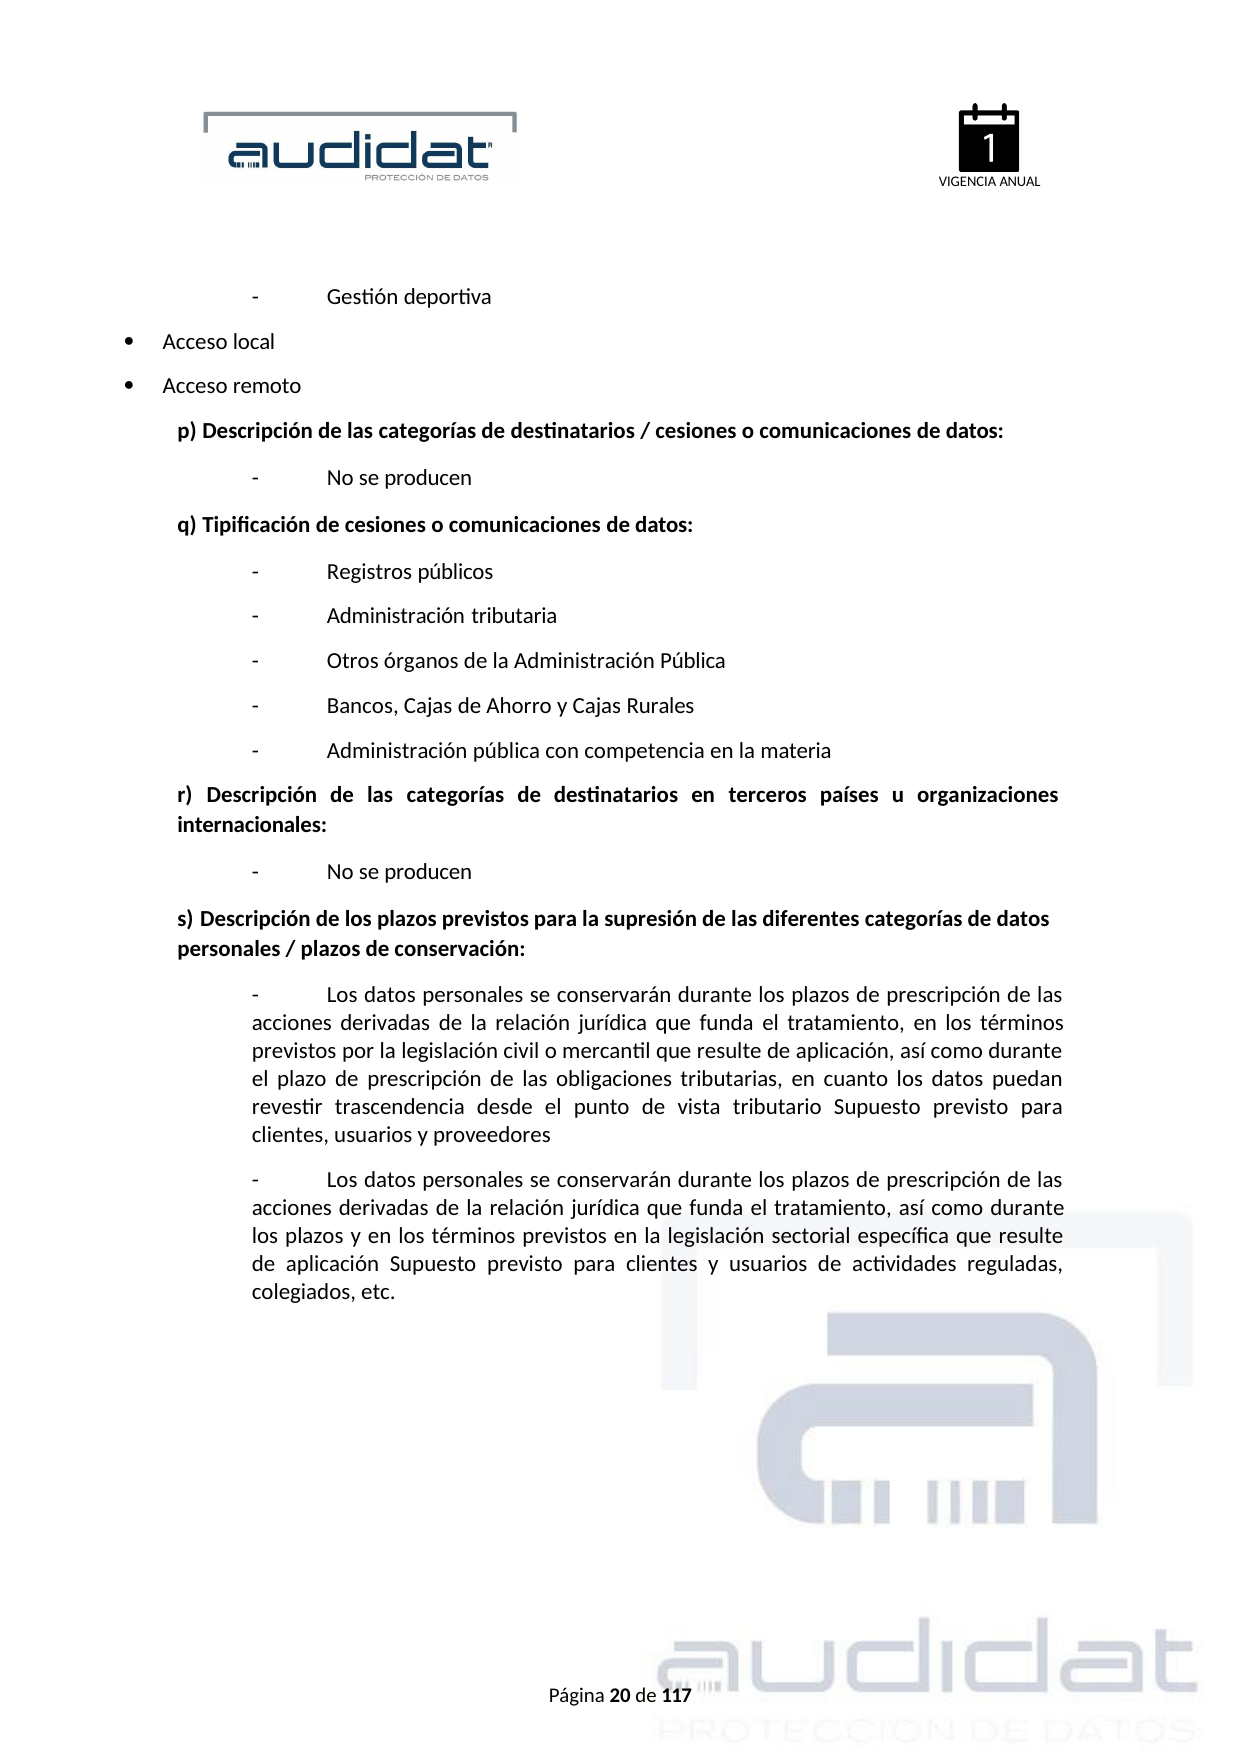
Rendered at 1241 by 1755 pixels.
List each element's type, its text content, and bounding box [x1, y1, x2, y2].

list Registros públicos [252, 557, 1226, 585]
list Acceso local [125, 327, 1226, 355]
list Los datos personales se conservarán durante los plazos de prescripción de las acciones derivadas de la relación jurídica que funda el tratamiento, en los términos previstos por la legislación civil o mercantil que resulte de aplicación, así como durante el plazo de prescripción de las obligaciones tributarias, en cuanto los datos puedan revestir trascendencia desde el punto de vista tributario Supuesto previsto para clientes, usuarios y proveedores [252, 980, 1064, 1148]
list Administración pública con competencia en la materia [252, 736, 1226, 764]
list Tipificación de cesiones o comunicaciones de datos: [177, 510, 1226, 538]
list No se producen [252, 857, 1226, 885]
list Gestión deportiva [252, 282, 1226, 310]
list Bancos, Cajas de Ahorro y Cajas Rurales [252, 691, 1226, 719]
list Descripción de los plazos previstos para la supresión de las diferentes categorías de datos personales / plazos de conservación: [177, 904, 1063, 962]
list Descripción de las categorías de destinatarios en terceros países u organizaciones internacionales: [177, 780, 1062, 838]
list Acceso remoto [125, 372, 1226, 399]
list Descripción de las categorías de destinatarios / cesiones o comunicaciones de datos: [177, 416, 1226, 444]
list Administración tributaria [252, 602, 1226, 629]
list No se producen [252, 463, 1226, 491]
text Página 20 de 117 [163, 1682, 640, 1707]
list Los datos personales se conservarán durante los plazos de prescripción de las acciones derivadas de la relación jurídica que funda el tratamiento, así como durante los plazos y en los términos previstos en la legislación sectorial específica que resulte de aplicación Supuesto previsto para clientes y usuarios de actividades reguladas, colegiados, etc. [252, 1165, 1064, 1305]
list Otros órganos de la Administración Pública [252, 646, 1226, 674]
